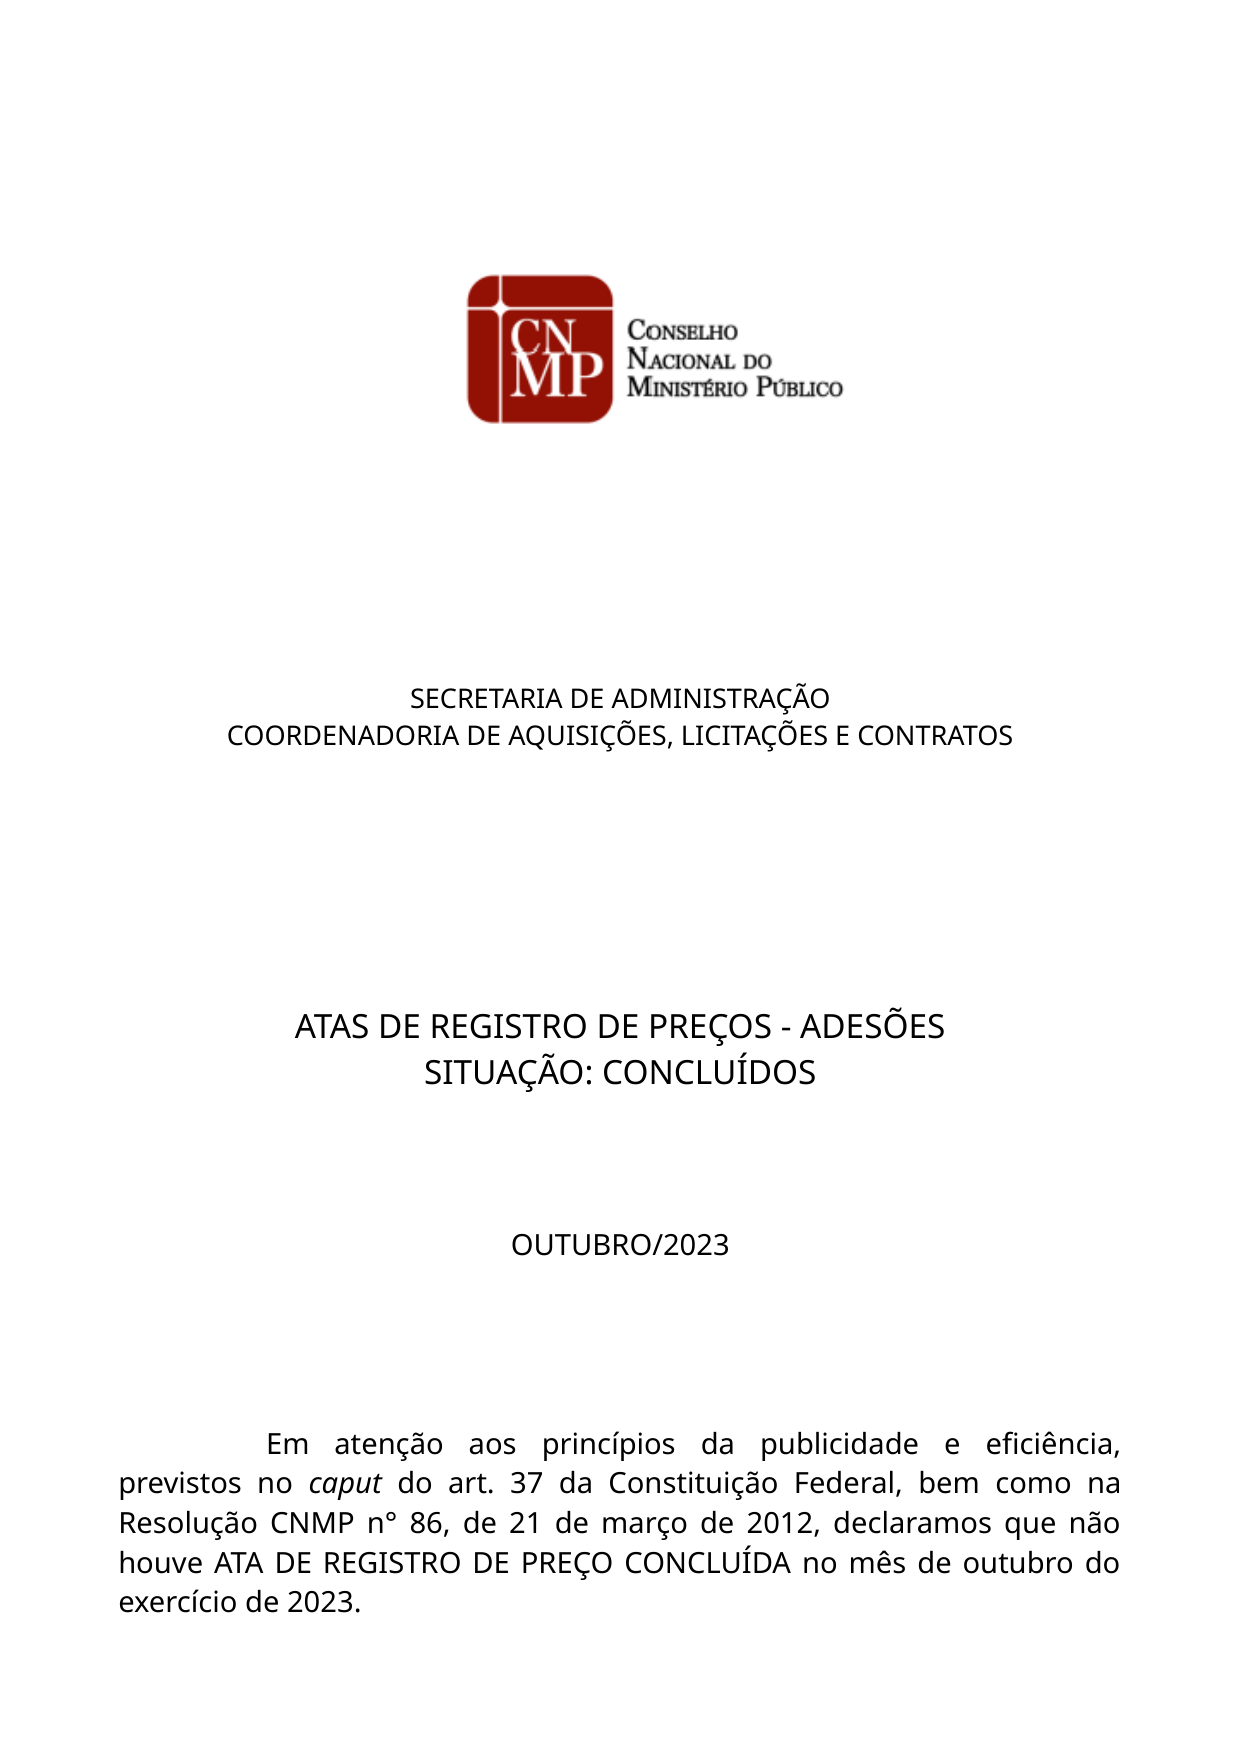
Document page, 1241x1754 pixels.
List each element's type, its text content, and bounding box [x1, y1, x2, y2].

text SECRETARIA DE ADMINISTRAÇÃO [118, 680, 1122, 717]
text Em atenção aos princípios da publicidade e eficiência, previstos no caput do art. 37 da Constituição Federal, bem como na Resolução CNMP n° 86, de 21 de março de 2012, declaramos que não houve ATA DE REGISTRO DE PREÇO CONCLUÍDA no mês de outubro do exercício de 2023. [118, 1423, 1122, 1621]
text SITUAÇÃO: CONCLUÍDOS [118, 1049, 1122, 1094]
text COORDENADORIA DE AQUISIÇÕES, LICITAÇÕES E CONTRATOS [118, 717, 1122, 753]
text ATAS DE REGISTRO DE PREÇOS - ADESÕES [118, 1003, 1122, 1049]
text OUTUBRO/2023 [118, 1224, 1122, 1264]
